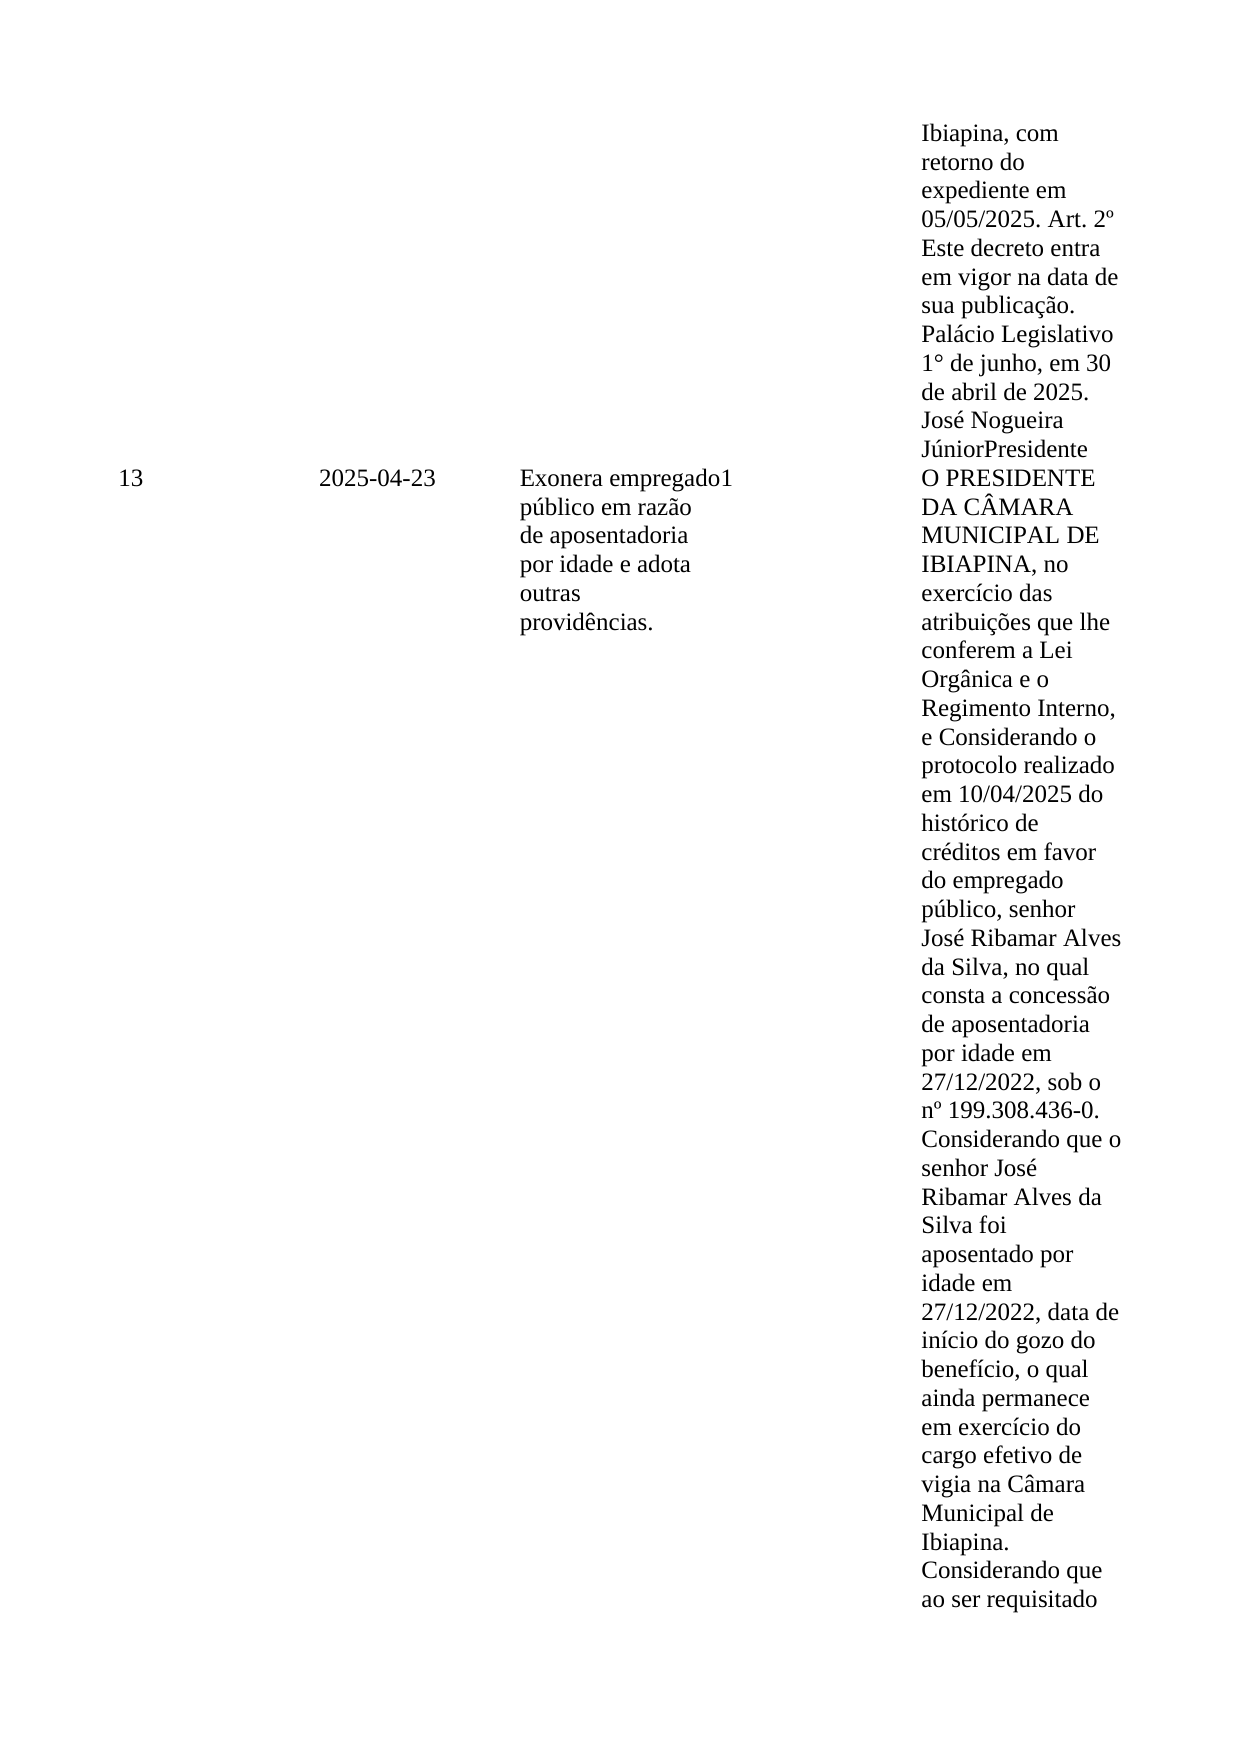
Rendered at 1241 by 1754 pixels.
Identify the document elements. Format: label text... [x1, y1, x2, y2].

table_cell O PRESIDENTE DA CÂMARA MUNICIPAL DE IBIAPINA, no exercício das atribuições que lhe conferem a Lei Orgânica e o Regimento Interno, e Considerando o protocolo realizado em 10/04/2025 do histórico de créditos em favor do empregado público, senhor José Ribamar Alves da Silva, no qual consta a concessão de aposentadoria por idade em 27/12/2022, sob o nº 199.308.436-0. Considerando que o senhor José Ribamar Alves da Silva foi aposentado por idade em 27/12/2022, data de início do gozo do benefício, o qual ainda permanece em exercício do cargo efetivo de vigia na Câmara Municipal de Ibiapina. Considerando que ao ser requisitado [921, 463, 1122, 1613]
table_cell [118, 118, 319, 463]
table_cell 1 [720, 463, 921, 1613]
table_cell [720, 118, 921, 463]
table_cell Ibiapina, com retorno do expediente em 05/05/2025. Art. 2º Este decreto entra em vigor na data de sua publicação. Palácio Legislativo 1° de junho, em 30 de abril de 2025. José Nogueira JúniorPresidente [921, 118, 1122, 463]
table_cell [520, 118, 720, 463]
table_cell 13 [118, 463, 319, 1613]
table_cell Exonera empregado público em razão de aposentadoria por idade e adota outras providências. [520, 463, 720, 1613]
table_cell [319, 118, 519, 463]
table_cell 2025-04-23 [319, 463, 519, 1613]
